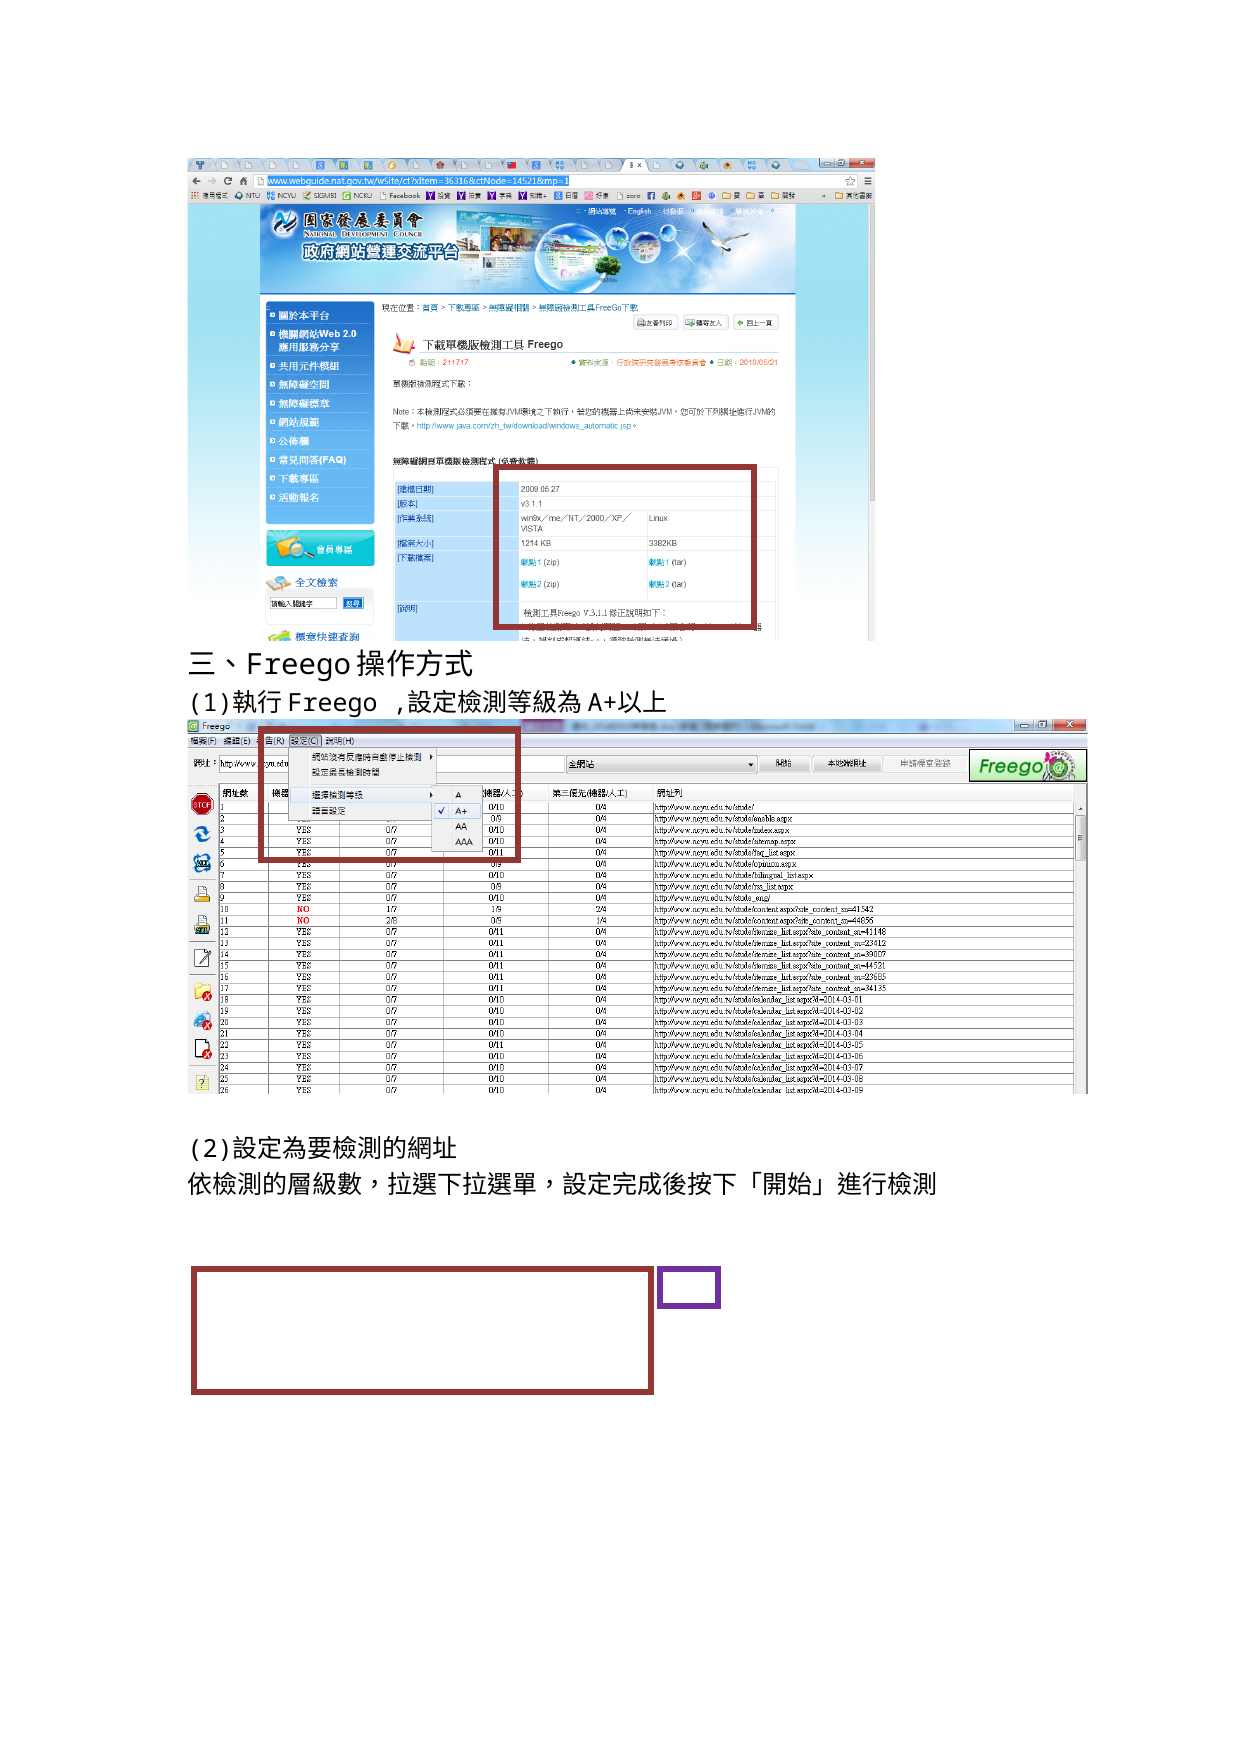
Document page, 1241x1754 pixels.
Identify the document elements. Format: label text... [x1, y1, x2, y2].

text 三、Freego操作方式 [187, 640, 1053, 683]
text 依檢測的層級數，拉選下拉選單，設定完成後按下「開始」進行檢測 [187, 1164, 1053, 1201]
text (1)執行Freego ,設定檢測等級為A+以上 [187, 683, 1053, 719]
text (2)設定為要檢測的網址 [187, 1128, 1053, 1164]
